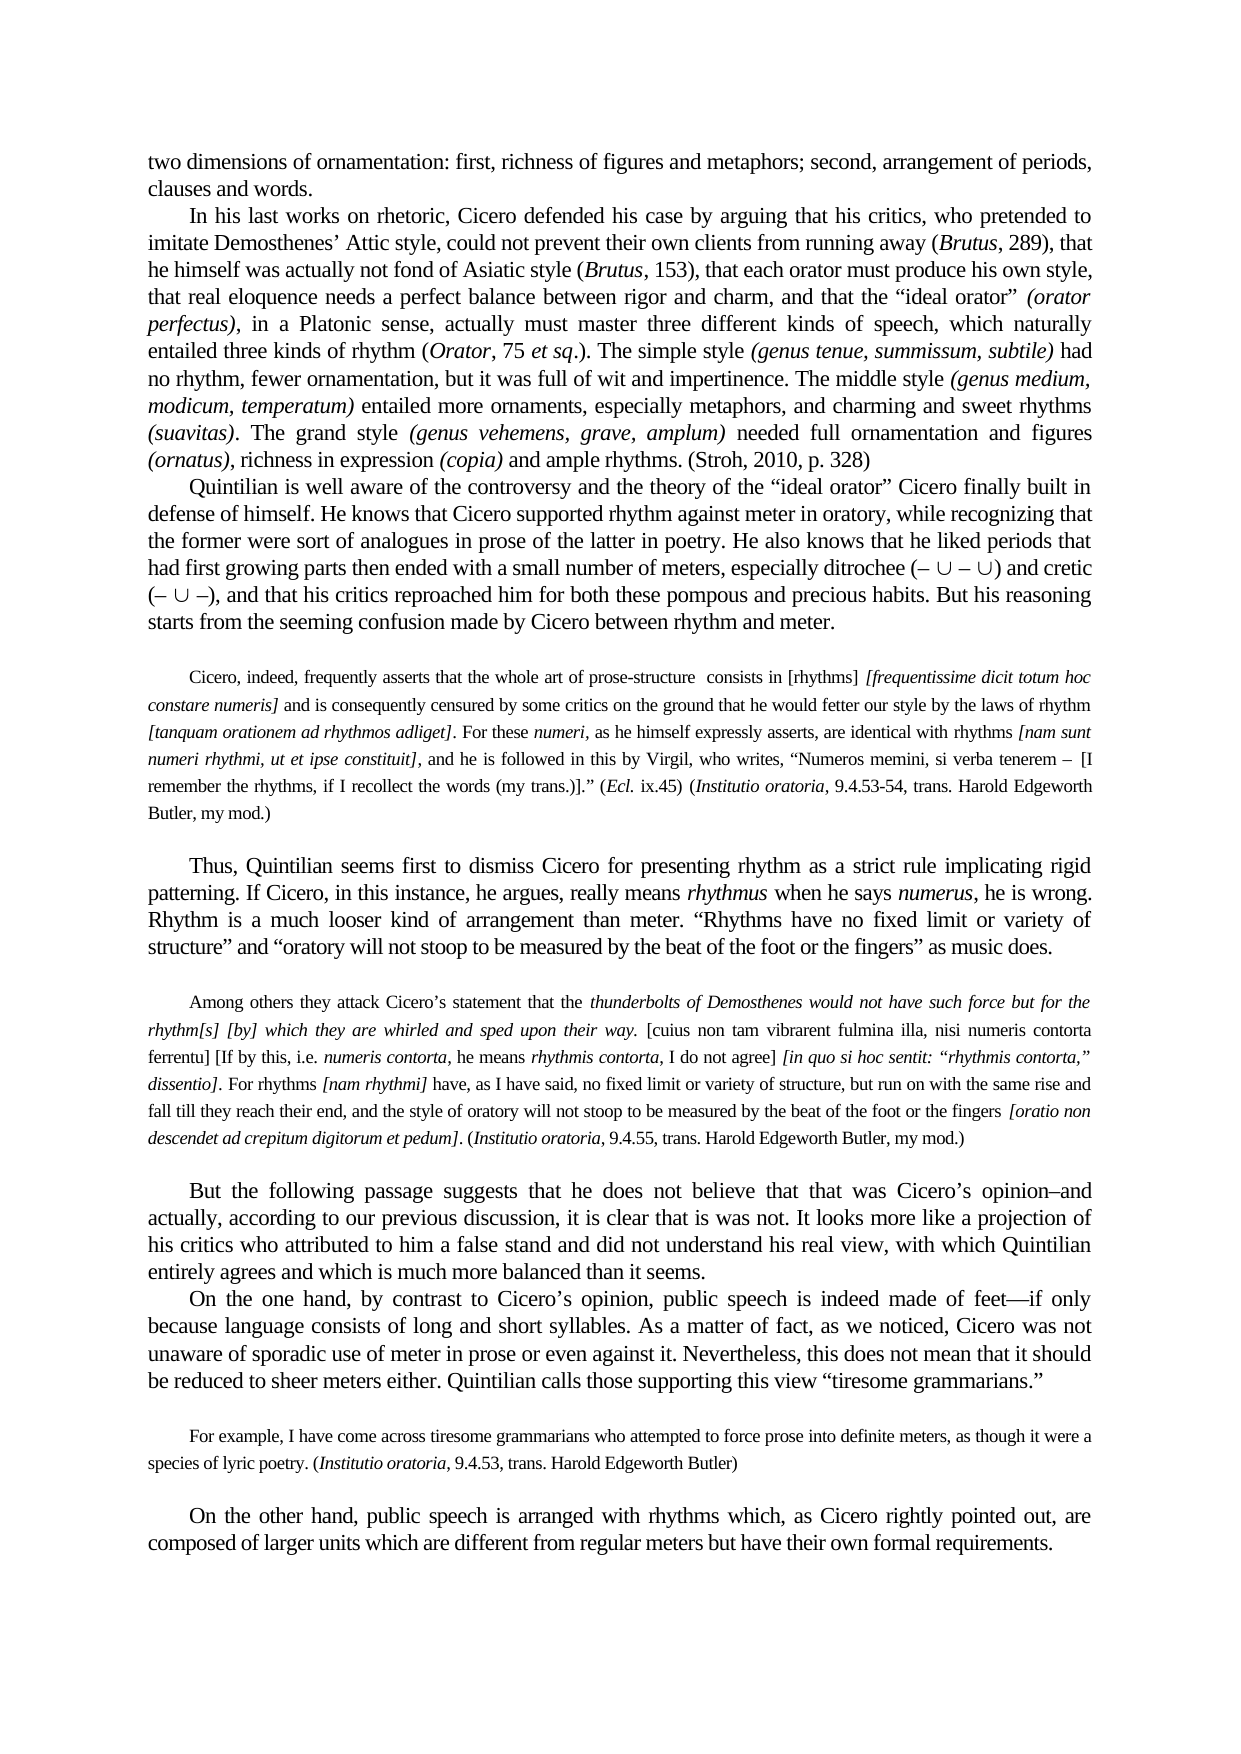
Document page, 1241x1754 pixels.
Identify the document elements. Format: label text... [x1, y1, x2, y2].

text In his last works on rhetoric, Cicero defended his case by arguing that his critics, who pretended to imitate Demosthenes’ Attic style, could not prevent their own clients from running away (Brutus, 289), that he himself was actually not fond of Asiatic style (Brutus, 153), that each orator must produce his own style, that real eloquence needs a perfect balance between rigor and charm, and that the “ideal orator” (orator perfectus), in a Platonic sense, actually must master three different kinds of speech, which naturally entailed three kinds of rhythm (Orator, 75 et sq.). The simple style (genus tenue, summissum, subtile) had no rhythm, fewer ornamentation, but it was full of wit and impertinence. The middle style (genus medium, modicum, temperatum) entailed more ornaments, especially metaphors, and charming and sweet rhythms (suavitas). The grand style (genus vehemens, grave, amplum) needed full ornamentation and figures (ornatus), richness in expression (copia) and ample rhythms. (Stroh, 2010, p. 328) [148, 202, 1093, 473]
text On the one hand, by contrast to Cicero’s opinion, public speech is indeed made of feet—if only because language consists of long and short syllables. As a matter of fact, as we noticed, Cicero was not unaware of sporadic use of meter in prose or even against it. Nevertheless, this does not mean that it should be reduced to sheer meters either. Quintilian calls those supporting this view “tiresome grammarians.” [148, 1285, 1093, 1393]
text Thus, Quintilian seems first to dismiss Cicero for presenting rhythm as a strict rule implicating rigid patterning. If Cicero, in this instance, he argues, really means rhythmus when he says numerus, he is wrong. Rhythm is a much looser kind of arrangement than meter. “Rhythms have no fixed limit or variety of structure” and “oratory will not stoop to be measured by the beat of the foot or the fingers” as music does. [148, 852, 1093, 960]
text Quintilian is well aware of the controversy and the theory of the “ideal orator” Cicero finally built in defense of himself. He knows that Cicero supported rhythm against meter in oratory, while recognizing that the former were sort of analogues in prose of the latter in poetry. He also knows that he liked periods that had first growing parts then ended with a small number of meters, especially ditrochee (–  – ) and cretic (–  –), and that his critics reproached him for both these pompous and precious habits. But his reasoning starts from the seeming confusion made by Cicero between rhythm and meter. [148, 473, 1093, 635]
text For example, I have come across tiresome grammarians who attempted to force prose into definite meters, as though it were a species of lyric poetry. (Institutio oratoria, 9.4.53, trans. Harold Edgeworth Butler) [148, 1421, 1093, 1475]
text On the other hand, public speech is arranged with rhythms which, as Cicero rightly pointed out, are composed of larger units which are different from regular meters but have their own formal requirements. [148, 1502, 1093, 1556]
text Among others they attack Cicero’s statement that the thunderbolts of Demosthenes would not have such force but for the rhythm[s] [by] which they are whirled and sped upon their way. [cuius non tam vibrarent fulmina illa, nisi numeris contorta ferrentu] [If by this, i.e. numeris contorta, he means rhythmis contorta, I do not agree] [in quo si hoc sentit: “rhythmis contorta,” dissentio]. For rhythms [nam rhythmi] have, as I have said, no fixed limit or variety of structure, but run on with the same rise and fall till they reach their end, and the style of oratory will not stoop to be measured by the beat of the foot or the fingers [oratio non descendet ad crepitum digitorum et pedum]. (Institutio oratoria, 9.4.55, trans. Harold Edgeworth Butler, my mod.) [148, 987, 1093, 1150]
text Cicero, indeed, frequently asserts that the whole art of prose-structure consists in [rhythms] [frequentissime dicit totum hoc constare numeris] and is consequently censured by some critics on the ground that he would fetter our style by the laws of rhythm [tanquam orationem ad rhythmos adliget]. For these numeri, as he himself expressly asserts, are identical with rhythms [nam sunt numeri rhythmi, ut et ipse constituit], and he is followed in this by Virgil, who writes, “Numeros memini, si verba tenerem – [I remember the rhythms, if I recollect the words (my trans.)].” (Ecl. ix.45) (Institutio oratoria, 9.4.53-54, trans. Harold Edgeworth Butler, my mod.) [148, 662, 1093, 825]
text But the following passage suggests that he does not believe that that was Cicero’s opinion–and actually, according to our previous discussion, it is clear that is was not. It looks more like a projection of his critics who attributed to him a false stand and did not understand his real view, with which Quintilian entirely agrees and which is much more balanced than it seems. [148, 1177, 1093, 1285]
text two dimensions of ornamentation: first, richness of figures and metaphors; second, arrangement of periods, clauses and words. [148, 148, 1093, 202]
